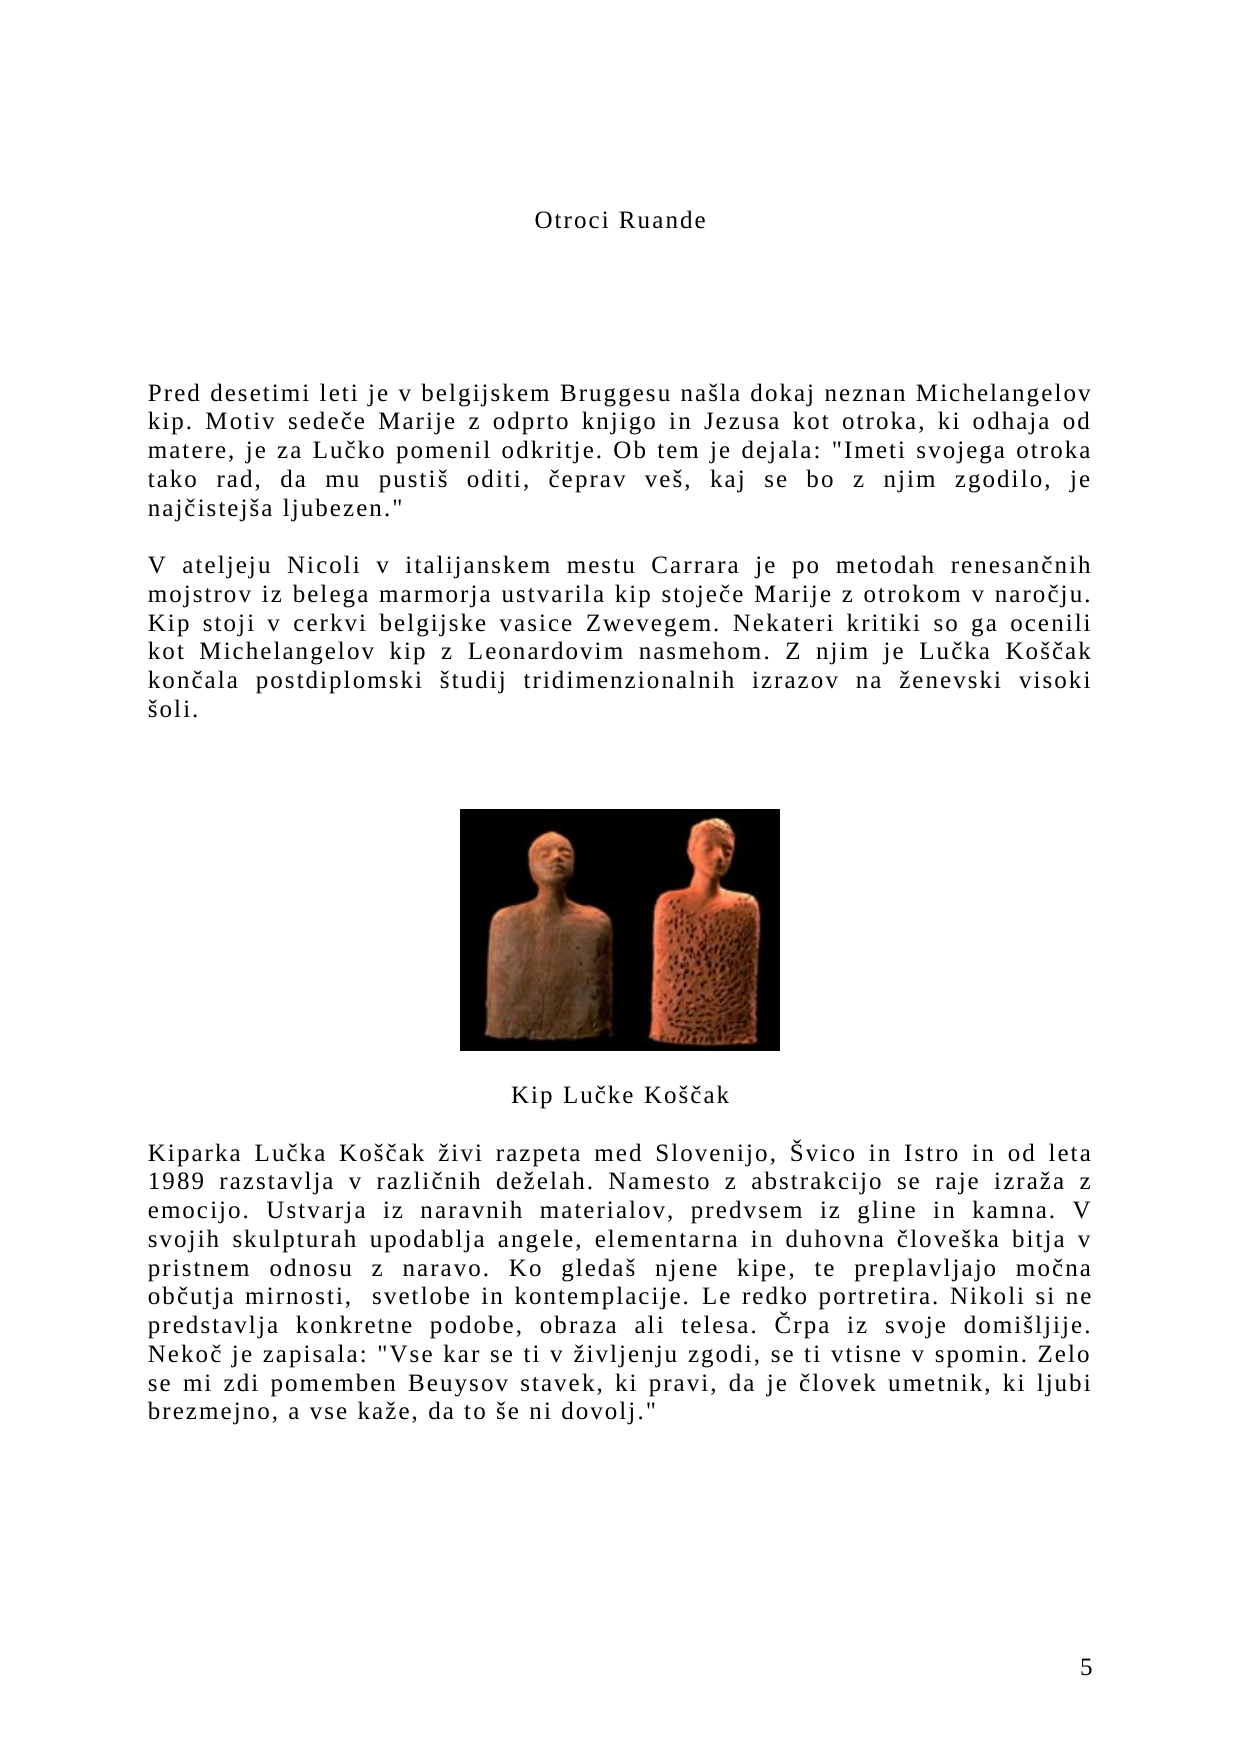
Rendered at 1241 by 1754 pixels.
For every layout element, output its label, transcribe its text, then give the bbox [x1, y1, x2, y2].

text Pred desetimi leti je v belgijskem Bruggesu našla dokaj neznan Michelangelov kip. Motiv sedeče Marije z odprto knjigo in Jezusa kot otroka, ki odhaja od matere, je za Lučko pomenil odkritje. Ob tem je dejala: "Imeti svojega otroka tako rad, da mu pustiš oditi, čeprav veš, kaj se bo z njim zgodilo, je najčistejša ljubezen." [148, 378, 1093, 521]
text V ateljeju Nicoli v italijanskem mestu Carrara je po metodah renesančnih mojstrov iz belega marmorja ustvarila kip stoječe Marije z otrokom v naročju. Kip stoji v cerkvi belgijske vasice Zwevegem. Nekateri kritiki so ga ocenili kot Michelangelov kip z Leonardovim nasmehom. Z njim je Lučka Koščak končala postdiplomski študij tridimenzionalnih izrazov na ženevski visoki šoli. [148, 550, 1093, 723]
text Otroci Ruande [148, 205, 1093, 234]
picture [460, 809, 780, 1051]
text Kip Lučke Koščak [148, 1080, 1093, 1108]
text Kiparka Lučka Koščak živi razpeta med Slovenijo, Švico in Istro in od leta 1989 razstavlja v različnih deželah. Namesto z abstrakcijo se raje izraža z emocijo. Ustvarja iz naravnih materialov, predvsem iz gline in kamna. V svojih skulpturah upodablja angele, elementarna in duhovna človeška bitja v pristnem odnosu z naravo. Ko gledaš njene kipe, te preplavljajo močna občutja mirnosti, svetlobe in kontemplacije. Le redko portretira. Nikoli si ne predstavlja konkretne podobe, obraza ali telesa. Črpa iz svoje domišljije. Nekoč je zapisala: "Vse kar se ti v življenju zgodi, se ti vtisne v spomin. Zelo se mi zdi pomemben Beuysov stavek, ki pravi, da je človek umetnik, ki ljubi brezmejno, a vse kaže, da to še ni dovolj." [148, 1138, 1093, 1425]
